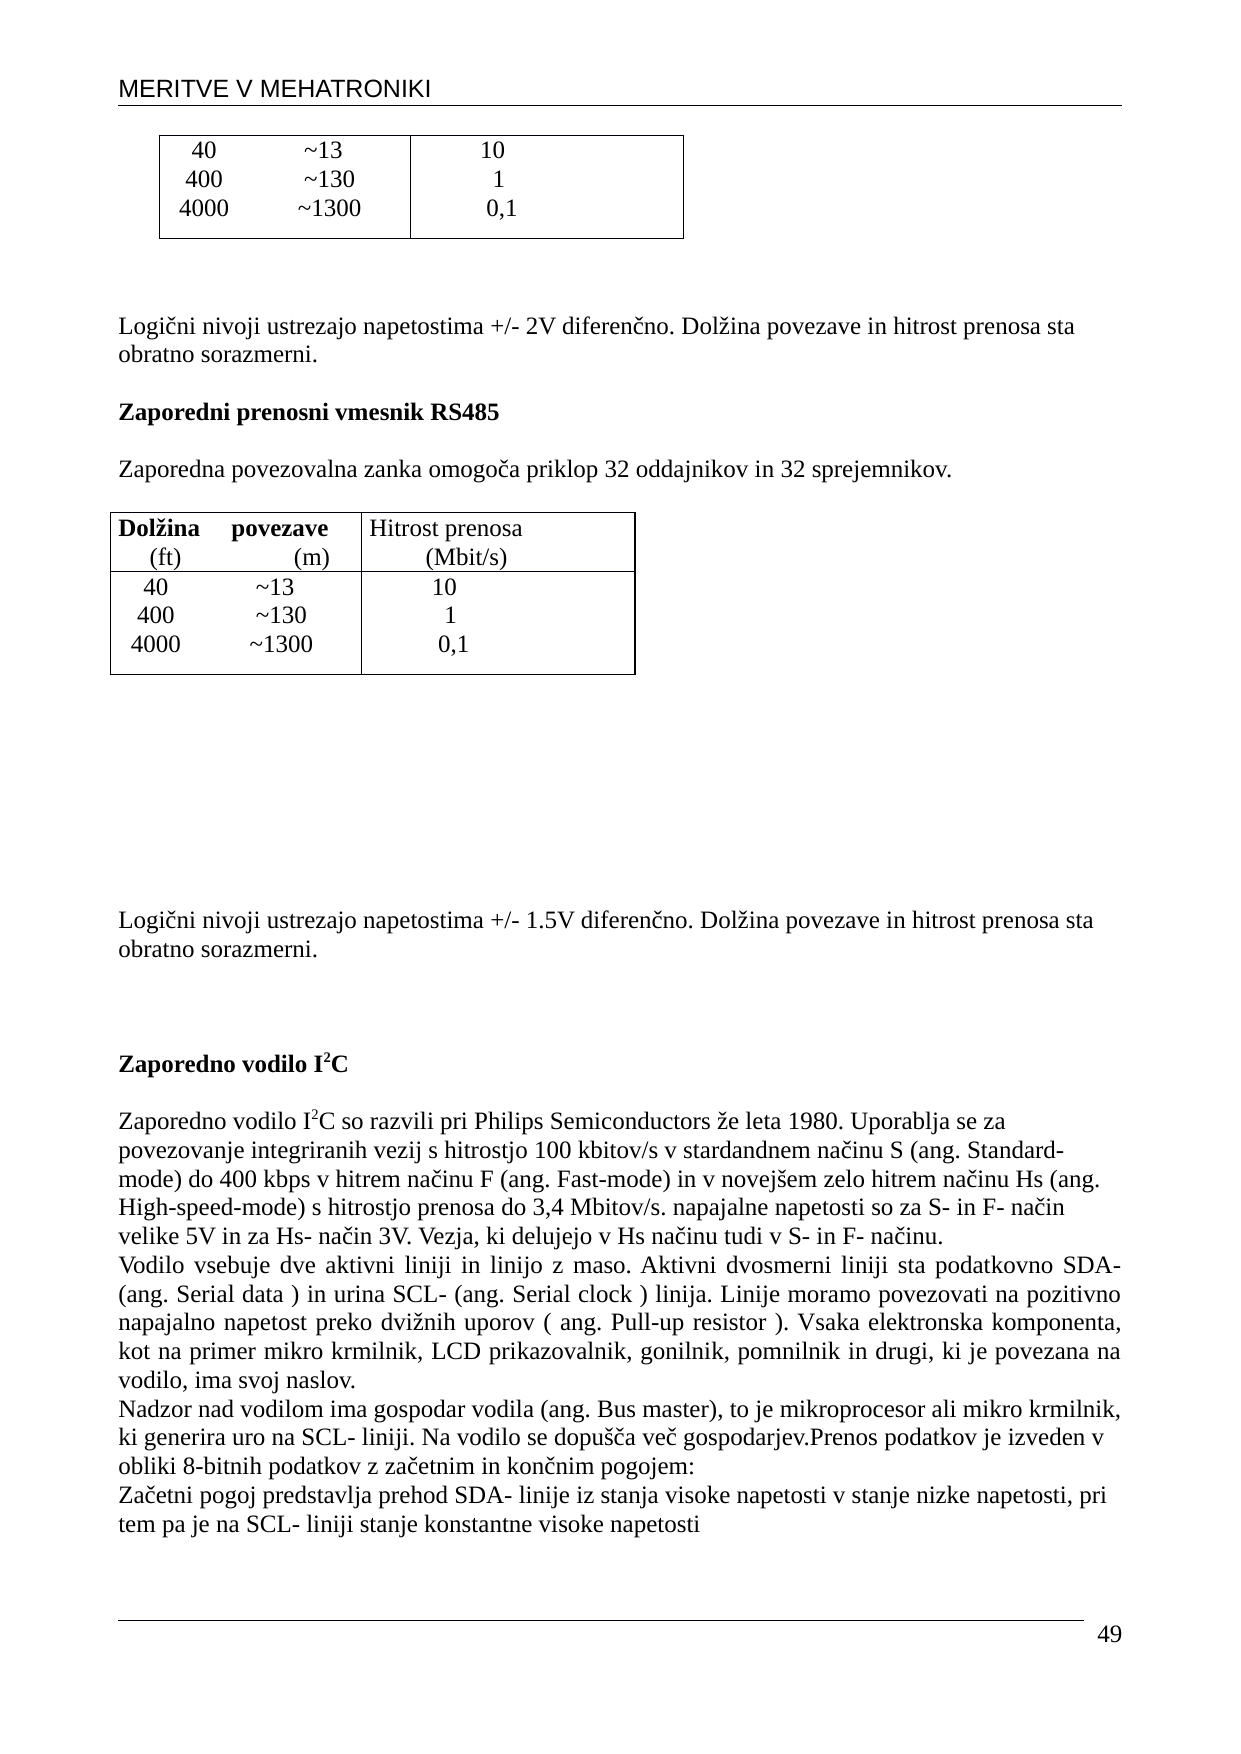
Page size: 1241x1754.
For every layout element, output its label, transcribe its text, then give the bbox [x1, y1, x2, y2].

table_cell 10 1 0,1 [362, 572, 634, 674]
table_cell 40 ~13 400 ~130 4000 ~1300 [111, 572, 361, 674]
text Logični nivoji ustrezajo napetostima +/- 2V diferenčno. Dolžina povezave in hitrost prenosa sta obratno sorazmerni. [118, 311, 1122, 368]
text Zaporedno vodilo I2C so razvili pri Philips Semiconductors že leta 1980. Uporablja se za povezovanje integriranih vezij s hitrostjo 100 kbitov/s v stardandnem načinu S (ang. Standard-mode) do 400 kbps v hitrem načinu F (ang. Fast-mode) in v novejšem zelo hitrem načinu Hs (ang. High-speed-mode) s hitrostjo prenosa do 3,4 Mbitov/s. napajalne napetosti so za S- in F- način velike 5V in za Hs- način 3V. Vezja, ki delujejo v Hs načinu tudi v S- in F- načinu. [118, 1106, 1122, 1250]
text Zaporedni prenosni vmesnik RS485 [118, 397, 1122, 426]
text Nadzor nad vodilom ima gospodar vodila (ang. Bus master), to je mikroprocesor ali mikro krmilnik, ki generira uro na SCL- liniji. Na vodilo se dopušča več gospodarjev.Prenos podatkov je izveden v obliki 8-bitnih podatkov z začetnim in končnim pogojem: [118, 1394, 1122, 1480]
text Vodilo vsebuje dve aktivni liniji in linijo z maso. Aktivni dvosmerni liniji sta podatkovno SDA- (ang. Serial data ) in urina SCL- (ang. Serial clock ) linija. Linije moramo povezovati na pozitivno napajalno napetost preko dvižnih uporov ( ang. Pull-up resistor ). Vsaka elektronska komponenta, kot na primer mikro krmilnik, LCD prikazovalnik, gonilnik, pomnilnik in drugi, ki je povezana na vodilo, ima svoj naslov. [118, 1250, 1122, 1394]
table_cell 10 1 0,1 [411, 136, 683, 238]
text Začetni pogoj predstavlja prehod SDA- linije iz stanja visoke napetosti v stanje nizke napetosti, pri tem pa je na SCL- liniji stanje konstantne visoke napetosti [118, 1480, 1122, 1537]
text Logični nivoji ustrezajo napetostima +/- 1.5V diferenčno. Dolžina povezave in hitrost prenosa sta obratno sorazmerni. [118, 905, 1122, 962]
text Zaporedna povezovalna zanka omogoča priklop 32 oddajnikov in 32 sprejemnikov. [118, 454, 1122, 483]
table_cell 40 ~13 400 ~130 4000 ~1300 [160, 136, 410, 238]
table_header Dolžina povezave (ft) (m) [111, 513, 361, 571]
text Zaporedno vodilo I2C [118, 1049, 1122, 1077]
table_header Hitrost prenosa (Mbit/s) [362, 513, 634, 571]
